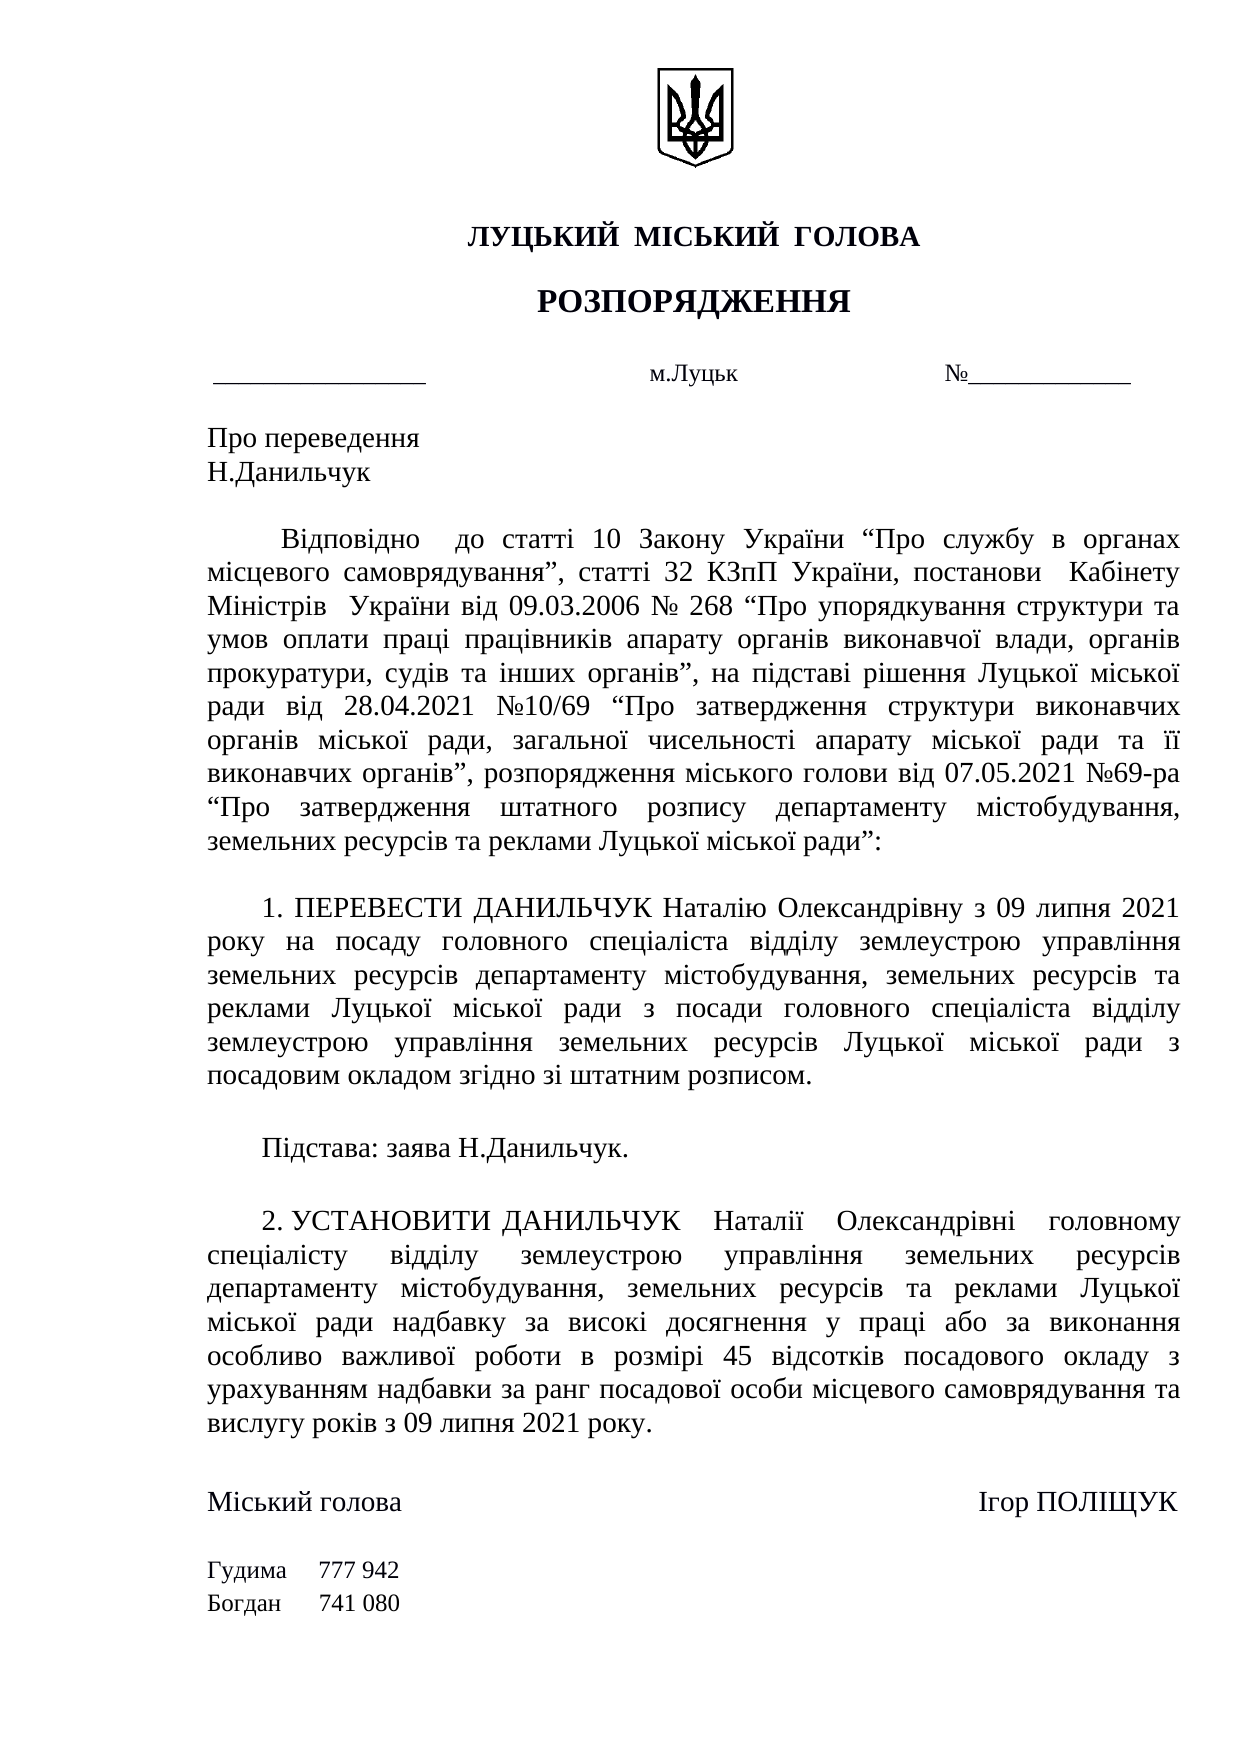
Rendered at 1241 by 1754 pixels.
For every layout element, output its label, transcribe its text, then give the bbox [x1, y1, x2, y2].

text Богдан 741 080 [207, 1588, 1181, 1617]
subtitle ЛУЦЬКИЙ МІСЬКИЙ ГОЛОВА [207, 219, 1181, 252]
text Відповідно до статті 10 Закону України “Про службу в органах місцевого самоврядування”, статті 32 КЗпП України, постанови Кабінету Міністрів України від 09.03.2006 № 268 “Про упорядкування структури та умов оплати праці працівників апарату органів виконавчої влади, органів прокуратури, судів та інших органів”, на підставі рішення Луцької міської ради від 28.04.2021 №10/69 “Про затвердження структури виконавчих органів міської ради, загальної чисельності апарату міської ради та її виконавчих органів”, розпорядження міського голови від 07.05.2021 №69-ра “Про затвердження штатного розпису департаменту містобудування, земельних ресурсів та реклами Луцької міської ради”: [207, 521, 1181, 856]
text 1. ПЕРЕВЕСТИ ДАНИЛЬЧУК Наталію Олександрівну з 09 липня 2021 року на посаду головного спеціаліста відділу землеустрою управління земельних ресурсів департаменту містобудування, земельних ресурсів та реклами Луцької міської ради з посади головного спеціаліста відділу землеустрою управління земельних ресурсів Луцької міської ради з посадовим окладом згідно зі штатним розписом. [207, 890, 1181, 1091]
text РОЗПОРЯДЖЕННЯ [207, 281, 1181, 319]
text Міський голова Ігор ПОЛІЩУК [207, 1484, 1181, 1517]
text Н.Данильчук [207, 454, 1181, 487]
text Про переведення [207, 420, 1181, 454]
text Підстава: заява Н.Данильчук. [207, 1130, 1181, 1164]
text _________________ м.Луцьк №_____________ [207, 358, 1181, 387]
text 2. УСТАНОВИТИ ДАНИЛЬЧУК Наталії Олександрівні головному спеціалісту відділу землеустрою управління земельних ресурсів департаменту містобудування, земельних ресурсів та реклами Луцької міської ради надбавку за високі досягнення у праці або за виконання особливо важливої роботи в розмірі 45 відсотків посадового окладу з урахуванням надбавки за ранг посадової особи місцевого самоврядування та вислугу років з 09 липня 2021 року. [207, 1203, 1181, 1438]
text Гудима 777 942 [207, 1555, 1181, 1584]
